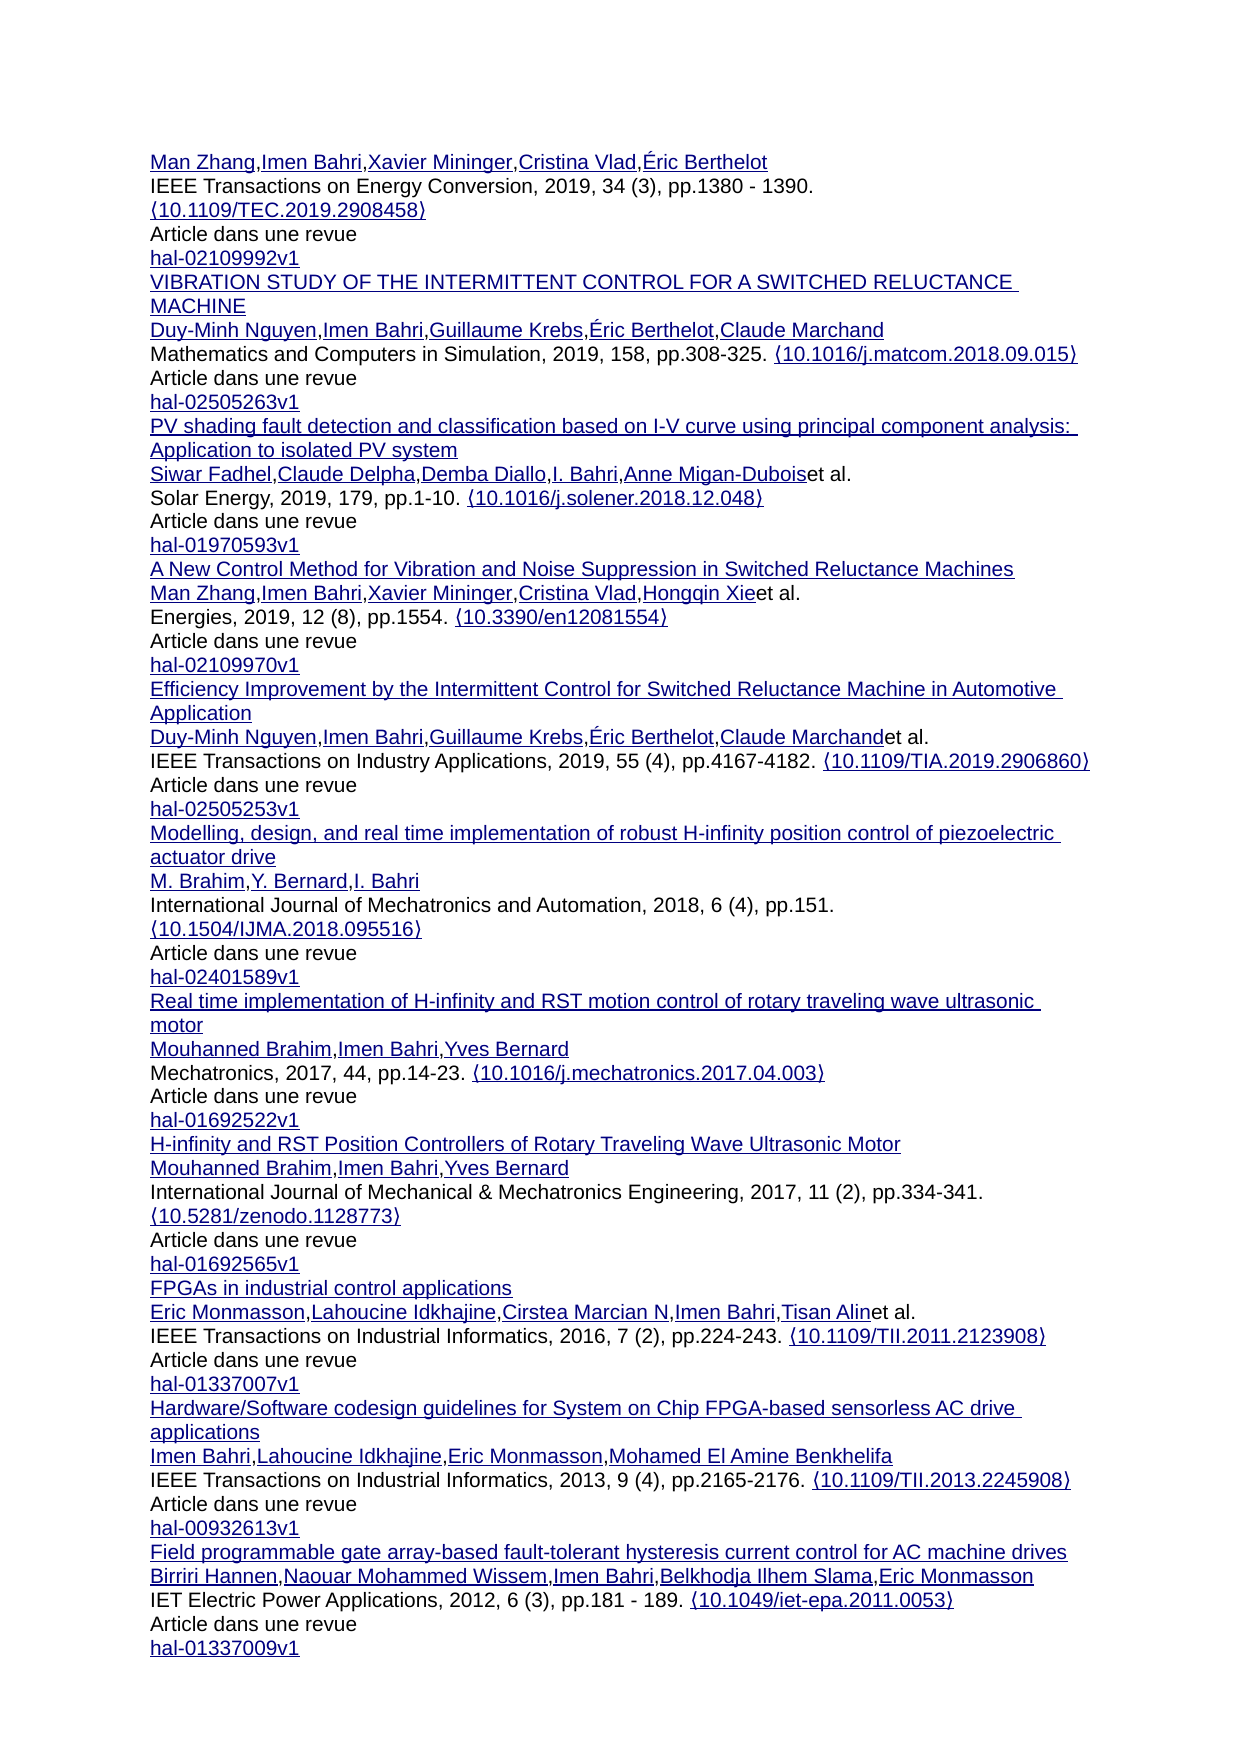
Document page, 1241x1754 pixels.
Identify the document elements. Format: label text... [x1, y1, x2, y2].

table_cell Field programmable gate array-based fault-tolerant hysteresis current control for AC machine drives Birriri Hannen,Naouar Mohammed Wissem,Imen Bahri,Belkhodja Ilhem Slama,Eric Monmasson IET Electric Power Applications, 2012, 6 (3), pp.181 - 189. ⟨10.1049/iet-epa.2011.0053⟩ Article dans une revue hal-01337009v1 [150, 1540, 1090, 1659]
table_cell H-infinity and RST Position Controllers of Rotary Traveling Wave Ultrasonic Motor Mouhanned Brahim,Imen Bahri,Yves Bernard International Journal of Mechanical & Mechatronics Engineering, 2017, 11 (2), pp.334-341. ⟨10.5281/zenodo.1128773⟩ Article dans une revue hal-01692565v1 [150, 1132, 1090, 1276]
table_cell Real time implementation of H-infinity and RST motion control of rotary traveling wave ultrasonic motor Mouhanned Brahim,Imen Bahri,Yves Bernard Mechatronics, 2017, 44, pp.14-23. ⟨10.1016/j.mechatronics.2017.04.003⟩ Article dans une revue hal-01692522v1 [150, 989, 1090, 1132]
table_cell Modelling, design, and real time implementation of robust H-infinity position control of piezoelectric actuator drive M. Brahim,Y. Bernard,I. Bahri International Journal of Mechatronics and Automation, 2018, 6 (4), pp.151. ⟨10.1504/IJMA.2018.095516⟩ Article dans une revue hal-02401589v1 [150, 821, 1090, 988]
table_cell Efficiency Improvement by the Intermittent Control for Switched Reluctance Machine in Automotive Application Duy-Minh Nguyen,Imen Bahri,Guillaume Krebs,Éric Berthelot,Claude Marchandet al. IEEE Transactions on Industry Applications, 2019, 55 (4), pp.4167-4182. ⟨10.1109/TIA.2019.2906860⟩ Article dans une revue hal-02505253v1 [150, 677, 1090, 821]
table_cell Hardware/Software codesign guidelines for System on Chip FPGA-based sensorless AC drive applications Imen Bahri,Lahoucine Idkhajine,Eric Monmasson,Mohamed El Amine Benkhelifa IEEE Transactions on Industrial Informatics, 2013, 9 (4), pp.2165-2176. ⟨10.1109/TII.2013.2245908⟩ Article dans une revue hal-00932613v1 [150, 1396, 1090, 1539]
table_cell Man Zhang,Imen Bahri,Xavier Mininger,Cristina Vlad,Éric Berthelot IEEE Transactions on Energy Conversion, 2019, 34 (3), pp.1380 - 1390. ⟨10.1109/TEC.2019.2908458⟩ Article dans une revue hal-02109992v1 [150, 150, 1090, 270]
table_cell A New Control Method for Vibration and Noise Suppression in Switched Reluctance Machines Man Zhang,Imen Bahri,Xavier Mininger,Cristina Vlad,Hongqin Xieet al. Energies, 2019, 12 (8), pp.1554. ⟨10.3390/en12081554⟩ Article dans une revue hal-02109970v1 [150, 557, 1090, 677]
table_cell PV shading fault detection and classification based on I-V curve using principal component analysis: Application to isolated PV system Siwar Fadhel,Claude Delpha,Demba Diallo,I. Bahri,Anne Migan-Duboiset al. Solar Energy, 2019, 179, pp.1-10. ⟨10.1016/j.solener.2018.12.048⟩ Article dans une revue hal-01970593v1 [150, 414, 1090, 557]
table_cell FPGAs in industrial control applications Eric Monmasson,Lahoucine Idkhajine,Cirstea Marcian N,Imen Bahri,Tisan Alinet al. IEEE Transactions on Industrial Informatics, 2016, 7 (2), pp.224-243. ⟨10.1109/TII.2011.2123908⟩ Article dans une revue hal-01337007v1 [150, 1276, 1090, 1396]
table_cell VIBRATION STUDY OF THE INTERMITTENT CONTROL FOR A SWITCHED RELUCTANCE MACHINE Duy-Minh Nguyen,Imen Bahri,Guillaume Krebs,Éric Berthelot,Claude Marchand Mathematics and Computers in Simulation, 2019, 158, pp.308-325. ⟨10.1016/j.matcom.2018.09.015⟩ Article dans une revue hal-02505263v1 [150, 270, 1090, 413]
